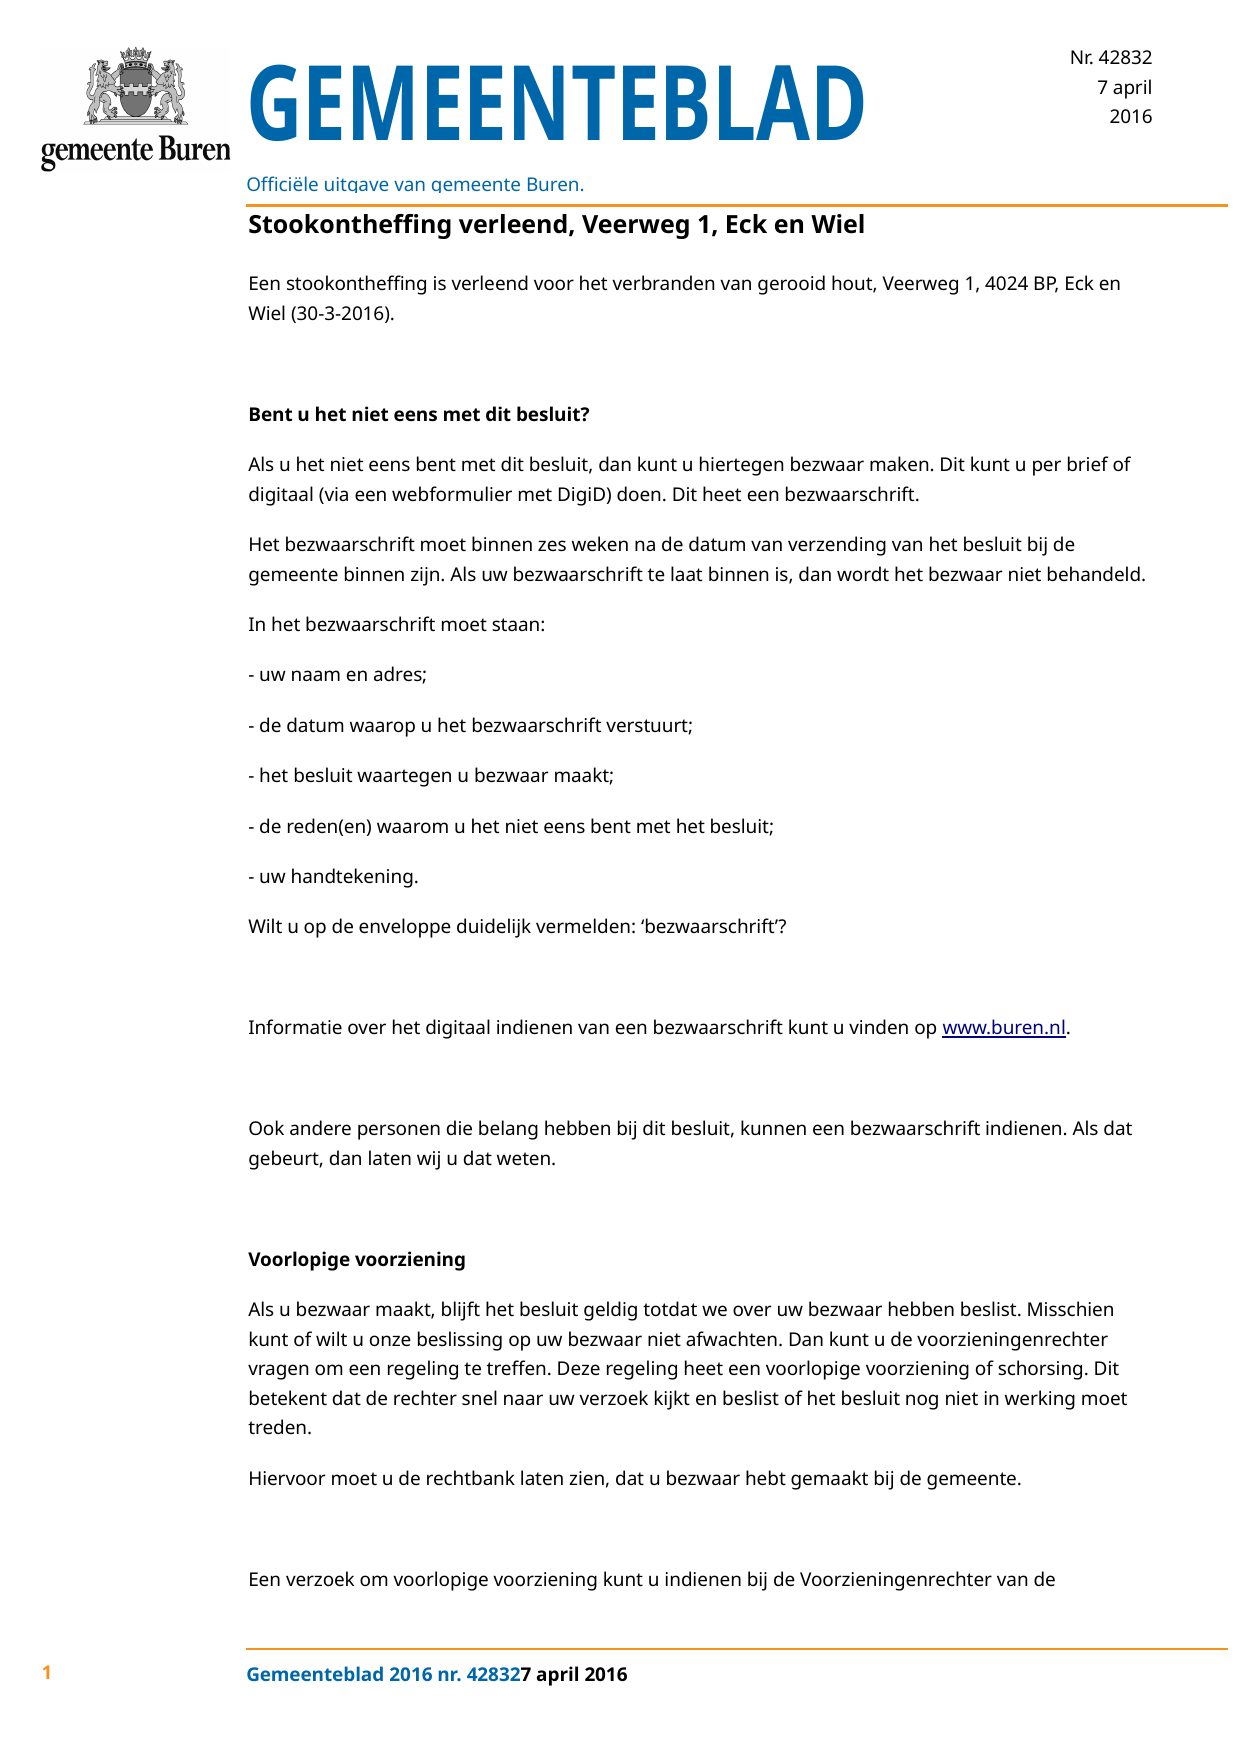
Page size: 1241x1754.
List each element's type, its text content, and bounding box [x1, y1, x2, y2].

text Als u bezwaar maakt, blijft het besluit geldig totdat we over uw bezwaar hebben beslist. Misschien kunt of wilt u onze beslissing op uw bezwaar niet afwachten. Dan kunt u de voorzieningenrechter vragen om een regeling te treffen. Deze regeling heet een voorlopige voorziening of schorsing. Dit betekent dat de rechter snel naar uw verzoek kijkt en beslist of het besluit nog niet in werking moet treden. [248, 1296, 1152, 1440]
text Een verzoek om voorlopige voorziening kunt u indienen bij de Voorzieningenrechter van de [248, 1566, 1152, 1591]
text Informatie over het digitaal indienen van een bezwaarschrift kunt u vinden op www.buren.nl. [248, 1014, 1152, 1040]
text - het besluit waartegen u bezwaar maakt; [248, 762, 1152, 788]
text Voorlopige voorziening [248, 1246, 1152, 1271]
text Wilt u op de enveloppe duidelijk vermelden: ‘bezwaarschrift’? [248, 914, 1152, 939]
text Stookontheffing verleend, Veerweg 1, Eck en Wiel [248, 207, 1152, 241]
text - uw handtekening. [248, 863, 1152, 889]
text Een stookontheffing is verleend voor het verbranden van gerooid hout, Veerweg 1, 4024 BP, Eck en Wiel (30-3-2016). [248, 270, 1152, 326]
text Als u het niet eens bent met dit besluit, dan kunt u hiertegen bezwaar maken. Dit kunt u per brief of digitaal (via een webformulier met DigiD) doen. Dit heet een bezwaarschrift. [248, 451, 1152, 506]
picture [41, 47, 231, 172]
text - de datum waarop u het bezwaarschrift verstuurt; [248, 712, 1152, 738]
text Ook andere personen die belang hebben bij dit besluit, kunnen een bezwaarschrift indienen. Als dat gebeurt, dan laten wij u dat weten. [248, 1115, 1152, 1171]
text Het bezwaarschrift moet binnen zes weken na de datum van verzending van het besluit bij de gemeente binnen zijn. Als uw bezwaarschrift te laat binnen is, dan wordt het bezwaar niet behandeld. [248, 531, 1152, 586]
text - uw naam en adres; [248, 662, 1152, 687]
text Bent u het niet eens met dit besluit? [248, 401, 1152, 426]
text Hiervoor moet u de rechtbank laten zien, dat u bezwaar hebt gemaakt bij de gemeente. [248, 1465, 1152, 1491]
text - de reden(en) waarom u het niet eens bent met het besluit; [248, 813, 1152, 838]
text In het bezwaarschrift moet staan: [248, 611, 1152, 637]
